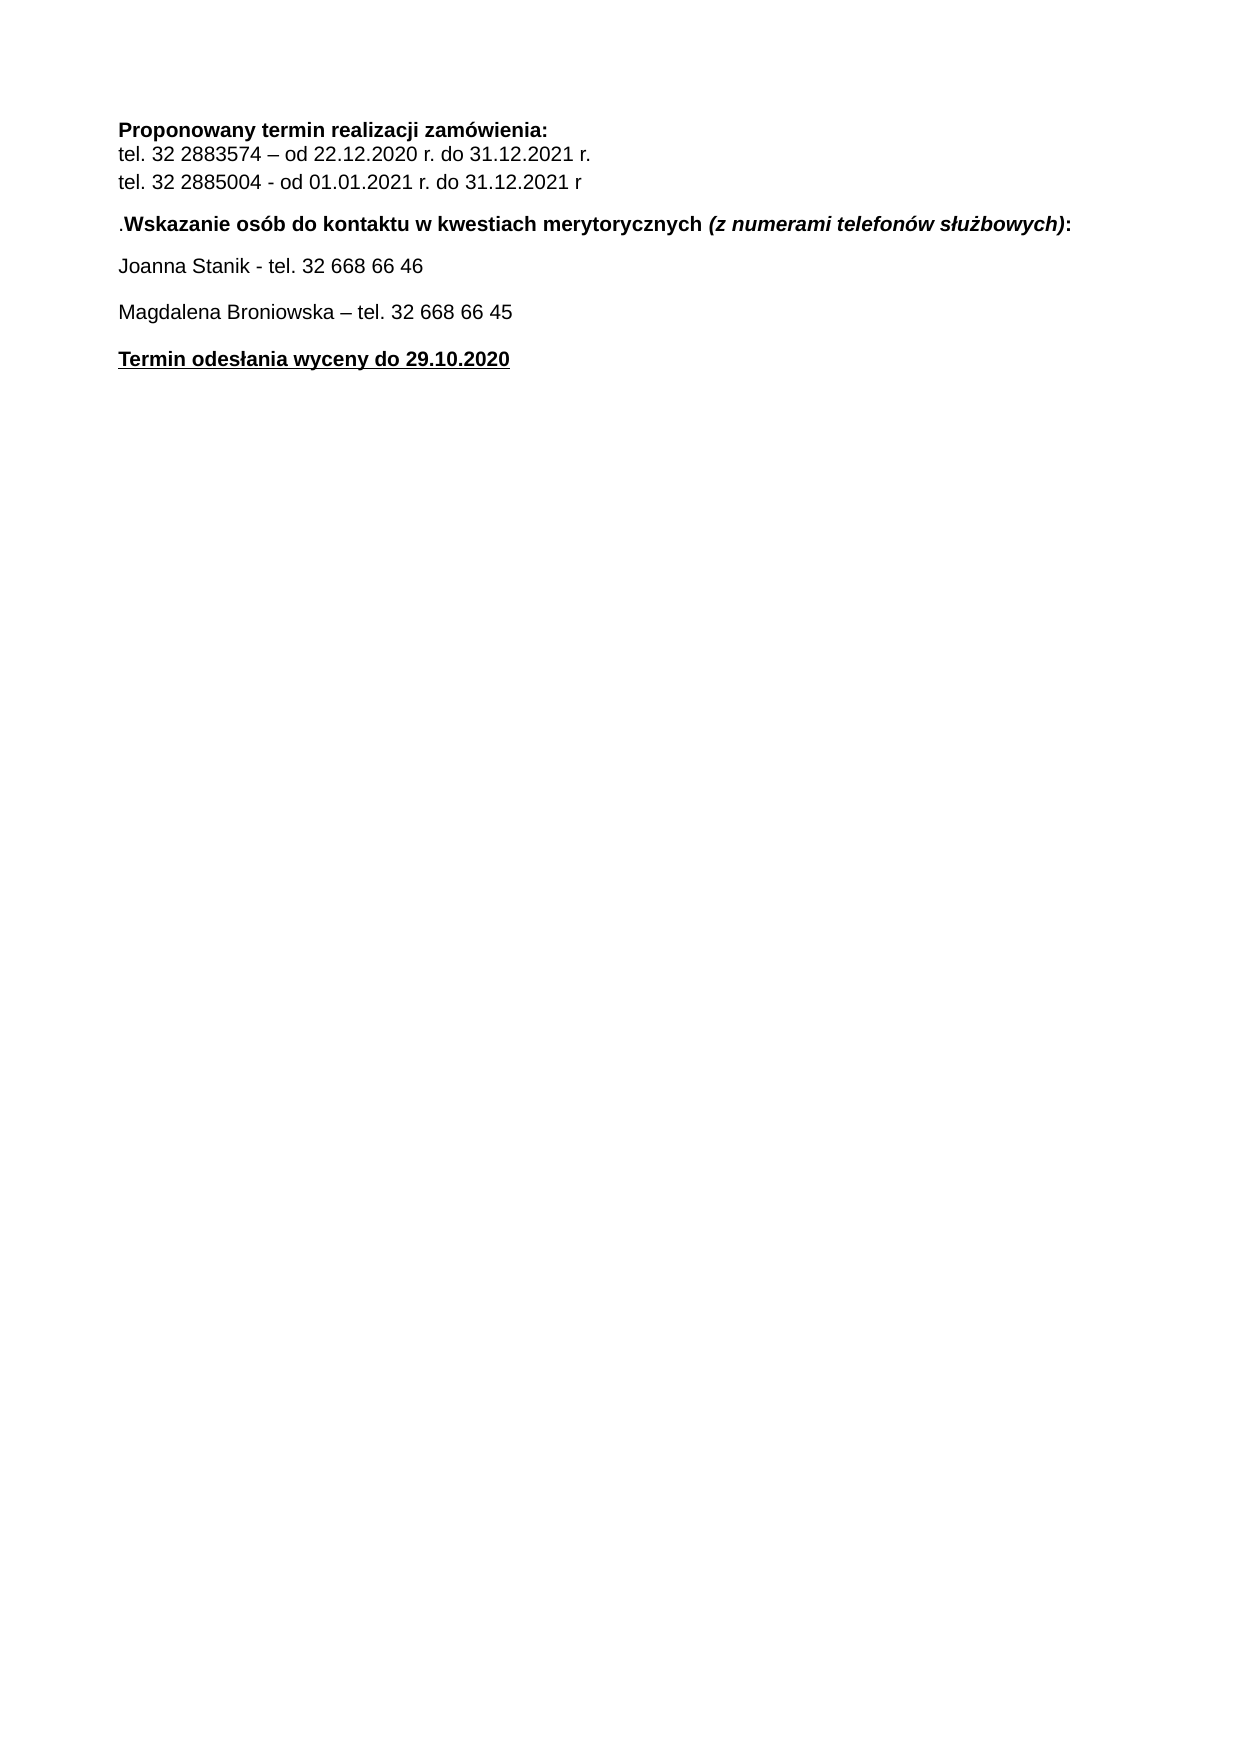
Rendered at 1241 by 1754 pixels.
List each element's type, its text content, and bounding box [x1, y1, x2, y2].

text tel. 32 2883574 – od 22.12.2020 r. do 31.12.2021 r. [118, 142, 1122, 166]
text tel. 32 2885004 - od 01.01.2021 r. do 31.12.2021 r [118, 169, 1122, 193]
text Joanna Stanik - tel. 32 668 66 46 [118, 254, 1122, 278]
text .Wskazanie osób do kontaktu w kwestiach merytorycznych (z numerami telefonów służbowych): [118, 212, 1122, 236]
text Proponowany termin realizacji zamówienia: [118, 118, 1122, 142]
text Termin odesłania wyceny do 29.10.2020 [118, 343, 1122, 372]
text Magdalena Broniowska – tel. 32 668 66 45 [118, 296, 1122, 324]
